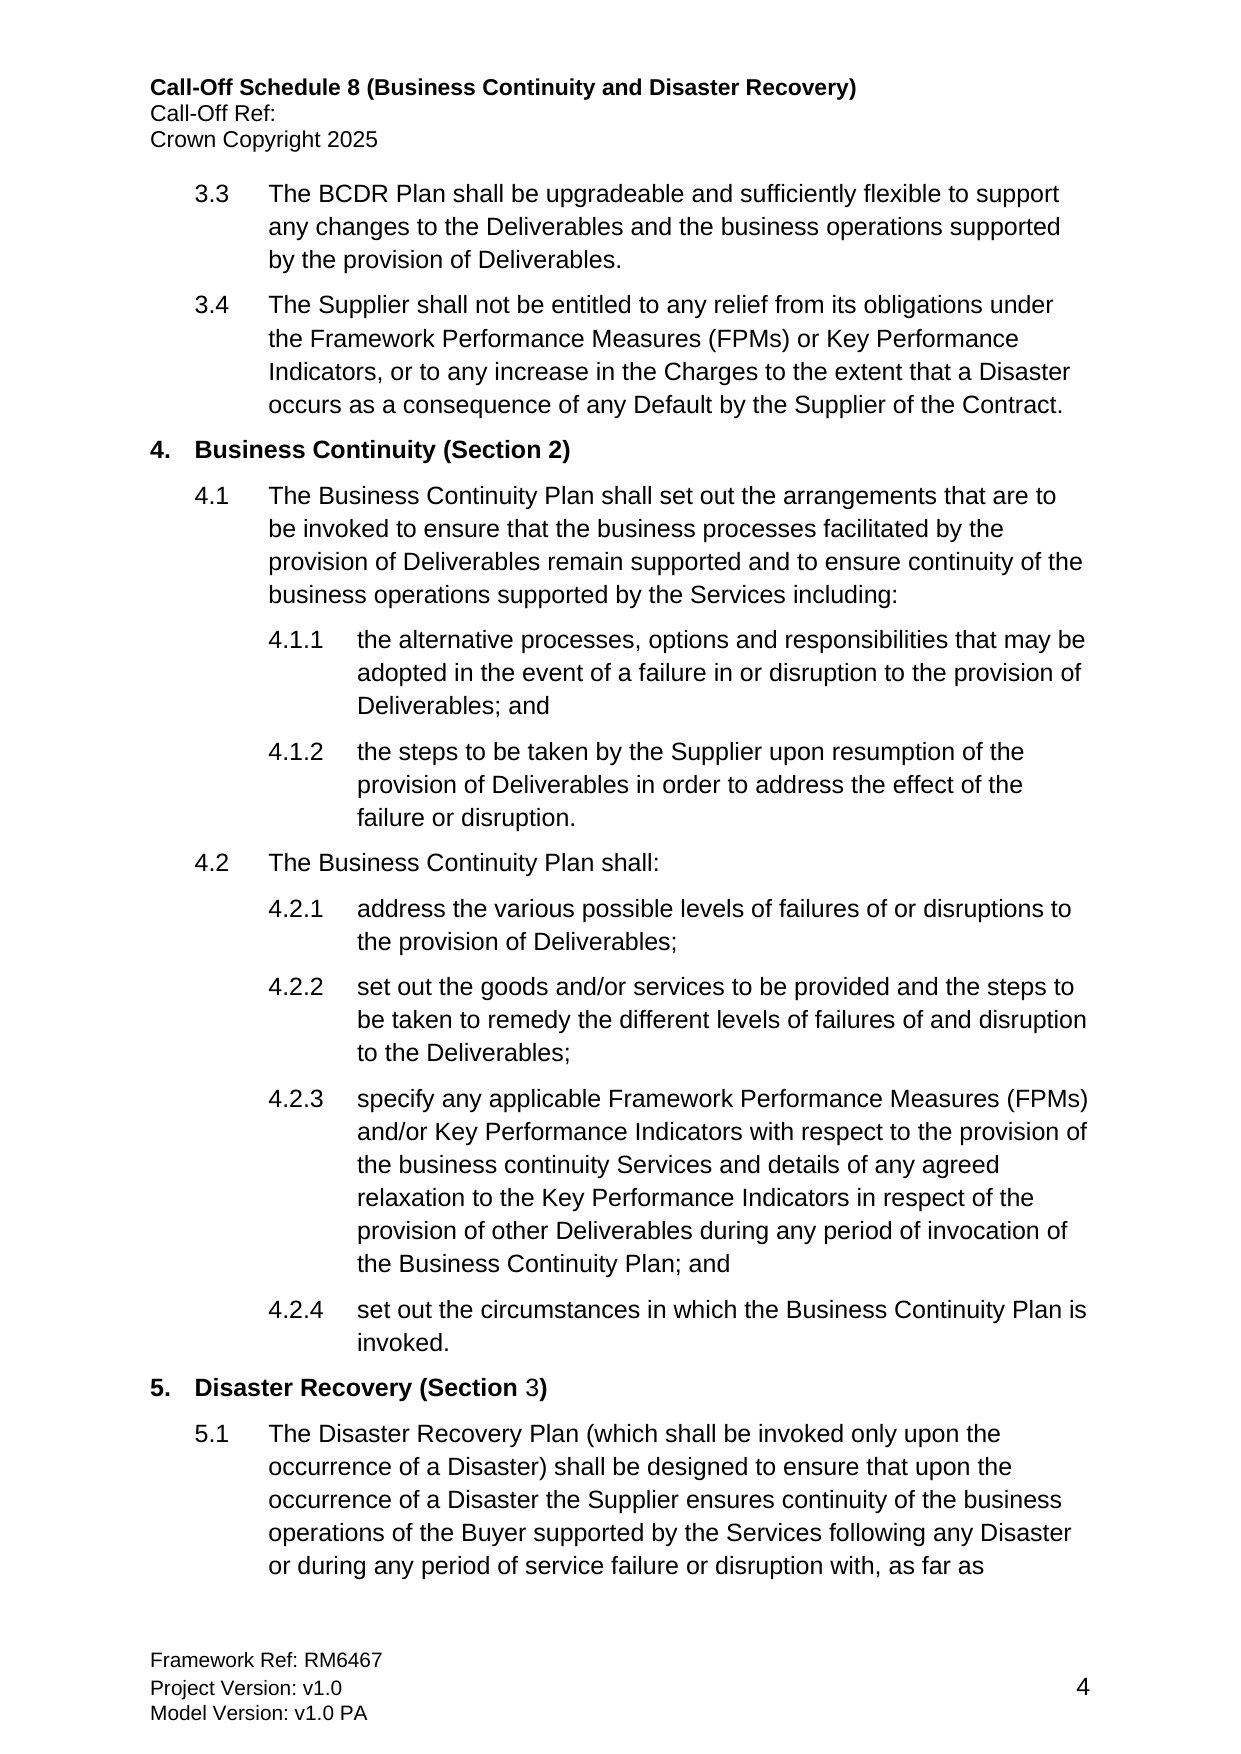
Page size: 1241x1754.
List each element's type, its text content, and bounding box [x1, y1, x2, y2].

list The Business Continuity Plan shall set out the arrangements that are to be invoked to ensure that the business processes facilitated by the provision of Deliverables remain supported and to ensure continuity of the business operations supported by the Services including: [194, 481, 1090, 608]
list The Business Continuity Plan shall: [194, 848, 1090, 877]
list Disaster Recovery (Section 3) [150, 1373, 1090, 1402]
list set out the circumstances in which the Business Continuity Plan is invoked. [268, 1294, 1090, 1356]
list specify any applicable Framework Performance Measures (FPMs) and/or Key Performance Indicators with respect to the provision of the business continuity Services and details of any agreed relaxation to the Key Performance Indicators in respect of the provision of other Deliverables during any period of invocation of the Business Continuity Plan; and [268, 1084, 1090, 1278]
list The BCDR Plan shall be upgradeable and sufficiently flexible to support any changes to the Deliverables and the business operations supported by the provision of Deliverables. [194, 179, 1090, 274]
list the alternative processes, options and responsibilities that may be adopted in the event of a failure in or disruption to the provision of Deliverables; and [268, 625, 1090, 720]
list set out the goods and/or services to be provided and the steps to be taken to remedy the different levels of failures of and disruption to the Deliverables; [268, 972, 1090, 1067]
list The Disaster Recovery Plan (which shall be invoked only upon the occurrence of a Disaster) shall be designed to ensure that upon the occurrence of a Disaster the Supplier ensures continuity of the business operations of the Buyer supported by the Services following any Disaster or during any period of service failure or disruption with, as far as [194, 1419, 1090, 1579]
list address the various possible levels of failures of or disruptions to the provision of Deliverables; [268, 894, 1090, 956]
list the steps to be taken by the Supplier upon resumption of the provision of Deliverables in order to address the effect of the failure or disruption. [268, 737, 1090, 832]
list The Supplier shall not be entitled to any relief from its obligations under the Framework Performance Measures (FPMs) or Key Performance Indicators, or to any increase in the Charges to the extent that a Disaster occurs as a consequence of any Default by the Supplier of the Contract. [194, 291, 1090, 418]
list Business Continuity (Section 2) [150, 435, 1090, 464]
